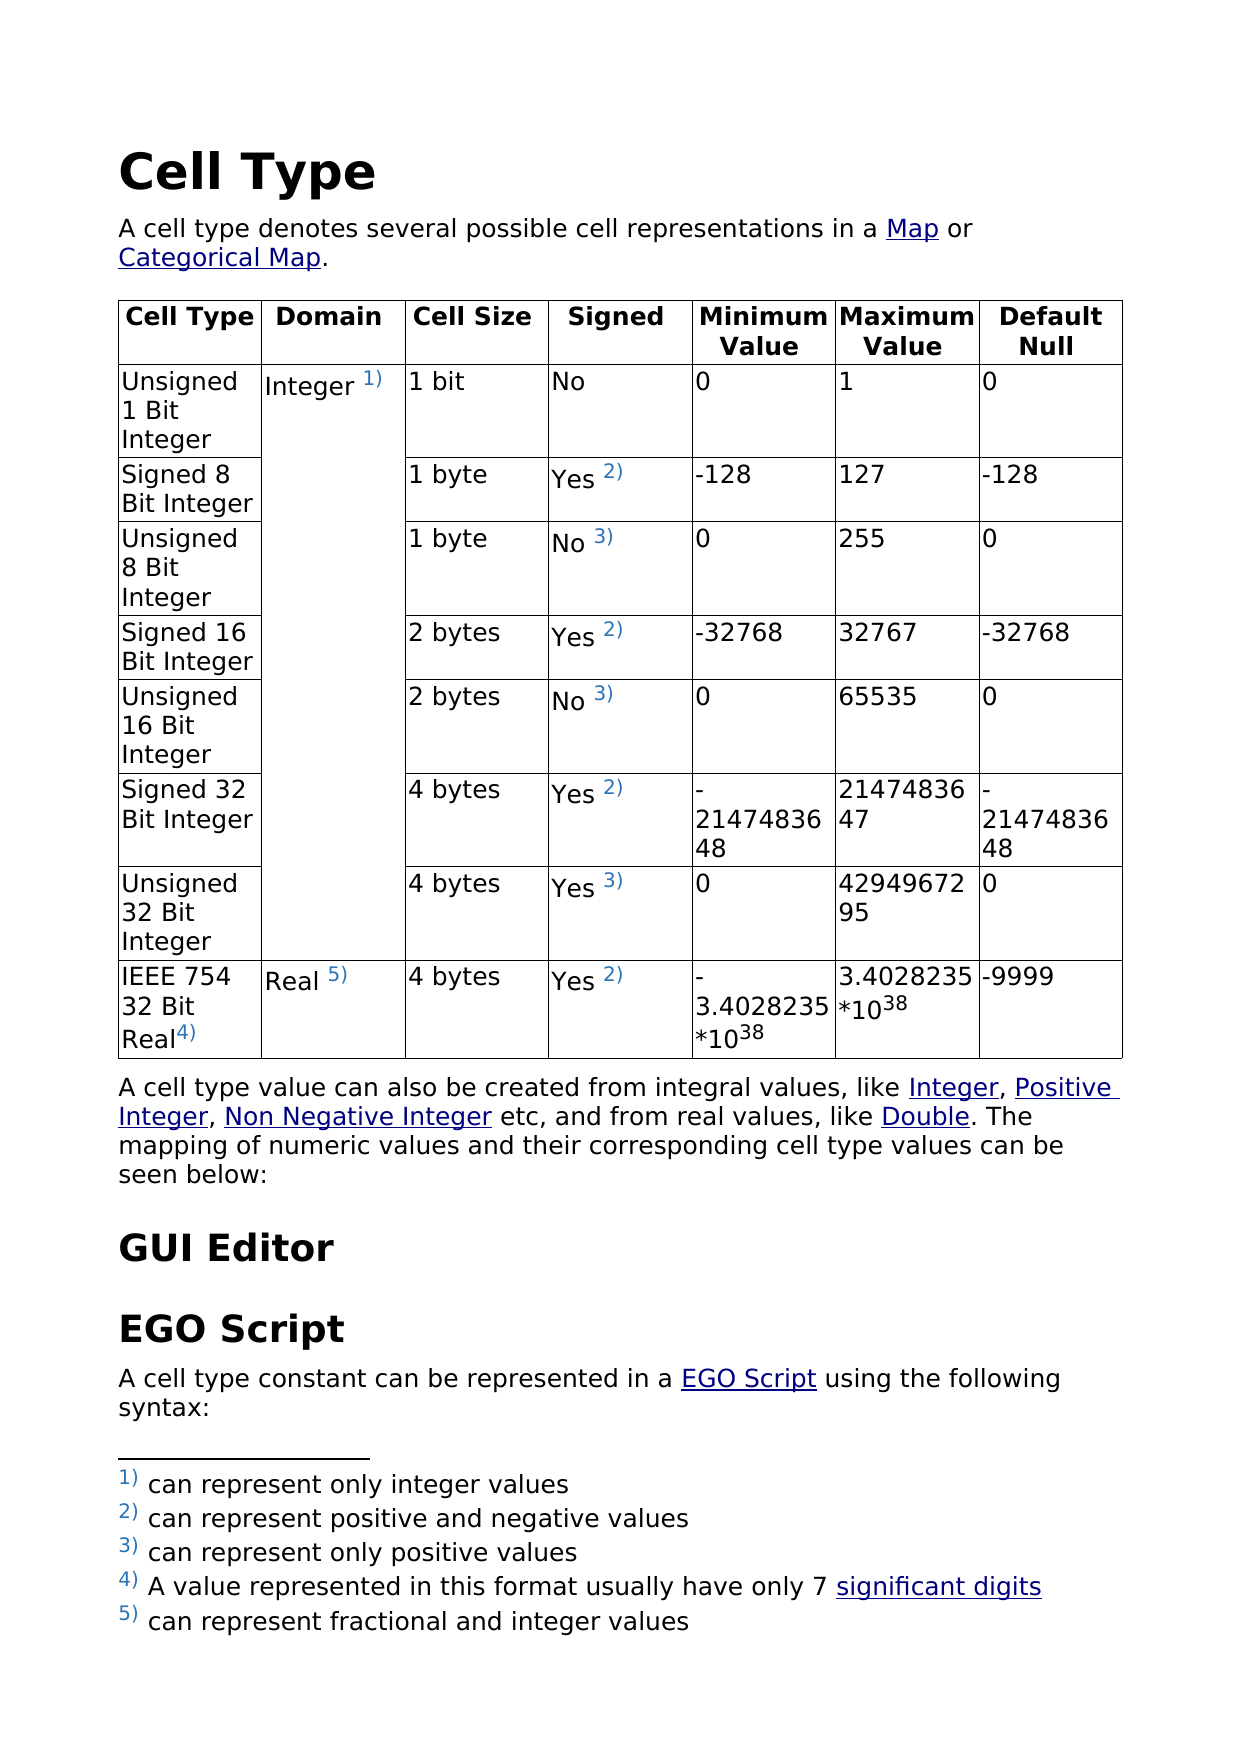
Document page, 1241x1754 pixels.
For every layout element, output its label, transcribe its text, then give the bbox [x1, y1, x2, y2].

text A cell type constant can be represented in a EGO Script using the following syntax: [118, 1364, 1122, 1422]
subtitle GUI Editor [118, 1227, 1122, 1271]
text A cell type value can also be created from integral values, like Integer, Positive Integer, Non Negative Integer etc, and from real values, like Double. The mapping of numeric values and their corresponding cell type values can be seen below: [118, 1073, 1122, 1189]
table_cell No [549, 365, 692, 457]
table_header Maximum Value [836, 301, 979, 364]
table_cell Real [262, 961, 405, 1058]
table_cell 0 [693, 867, 835, 959]
subtitle Cell Type [118, 143, 1122, 201]
table_cell Yes 3) [549, 867, 692, 959]
table_cell 65535 [836, 680, 979, 773]
table_cell -128 [980, 458, 1122, 521]
table_header Minimum Value [693, 301, 835, 364]
table_cell Unsigned 1 Bit Integer [119, 365, 261, 457]
table_cell 1 [836, 365, 979, 457]
table_cell 4 bytes [406, 961, 548, 1058]
table_cell 0 [693, 522, 835, 615]
table_cell -9999 [980, 961, 1122, 1058]
table_cell 0 [980, 365, 1122, 457]
table_cell Yes 2) [549, 616, 692, 679]
text A cell type denotes several possible cell representations in a Map or Categorical Map. [118, 214, 1122, 272]
table_cell Unsigned 32 Bit Integer [119, 867, 261, 959]
table_header Domain [262, 301, 405, 364]
table_cell 2 bytes [406, 616, 548, 679]
table_header Signed [549, 301, 692, 364]
table_cell 2 bytes [406, 680, 548, 773]
table_cell 32767 [836, 616, 979, 679]
table_cell 127 [836, 458, 979, 521]
table_cell Yes [549, 458, 692, 521]
table_cell -2147483648 [980, 774, 1122, 866]
table_cell 4 bytes [406, 774, 548, 866]
table_header Default Null [980, 301, 1122, 364]
table_cell Signed 16 Bit Integer [119, 616, 261, 679]
table_cell -32768 [980, 616, 1122, 679]
table_cell -128 [693, 458, 835, 521]
table_cell 1 bit [406, 365, 548, 457]
table_cell Unsigned 8 Bit Integer [119, 522, 261, 615]
table_cell -2147483648 [693, 774, 835, 866]
table_cell 3.4028235*1038 [836, 961, 979, 1058]
table_cell 0 [693, 365, 835, 457]
table_cell No 3) [549, 680, 692, 773]
table_cell -32768 [693, 616, 835, 679]
table_cell 4 bytes [406, 867, 548, 959]
table_cell No [549, 522, 692, 615]
table_cell IEEE 754 32 Bit Real [119, 961, 261, 1058]
subtitle EGO Script [118, 1308, 1122, 1352]
table_cell 255 [836, 522, 979, 615]
table_cell Signed 32 Bit Integer [119, 774, 261, 866]
table_cell 1 byte [406, 522, 548, 615]
table_cell Yes 2) [549, 961, 692, 1058]
table_cell Signed 8 Bit Integer [119, 458, 261, 521]
table_cell 0 [693, 680, 835, 773]
table_cell -3.4028235*1038 [693, 961, 835, 1058]
table_cell 4294967295 [836, 867, 979, 959]
table_header Cell Type [119, 301, 261, 364]
table_cell 2147483647 [836, 774, 979, 866]
table_cell Unsigned 16 Bit Integer [119, 680, 261, 773]
table_cell Integer [262, 365, 405, 959]
table_cell 0 [980, 867, 1122, 959]
table_cell 0 [980, 680, 1122, 773]
table_cell 1 byte [406, 458, 548, 521]
table_header Cell Size [406, 301, 548, 364]
table_cell 0 [980, 522, 1122, 615]
table_cell Yes 2) [549, 774, 692, 866]
